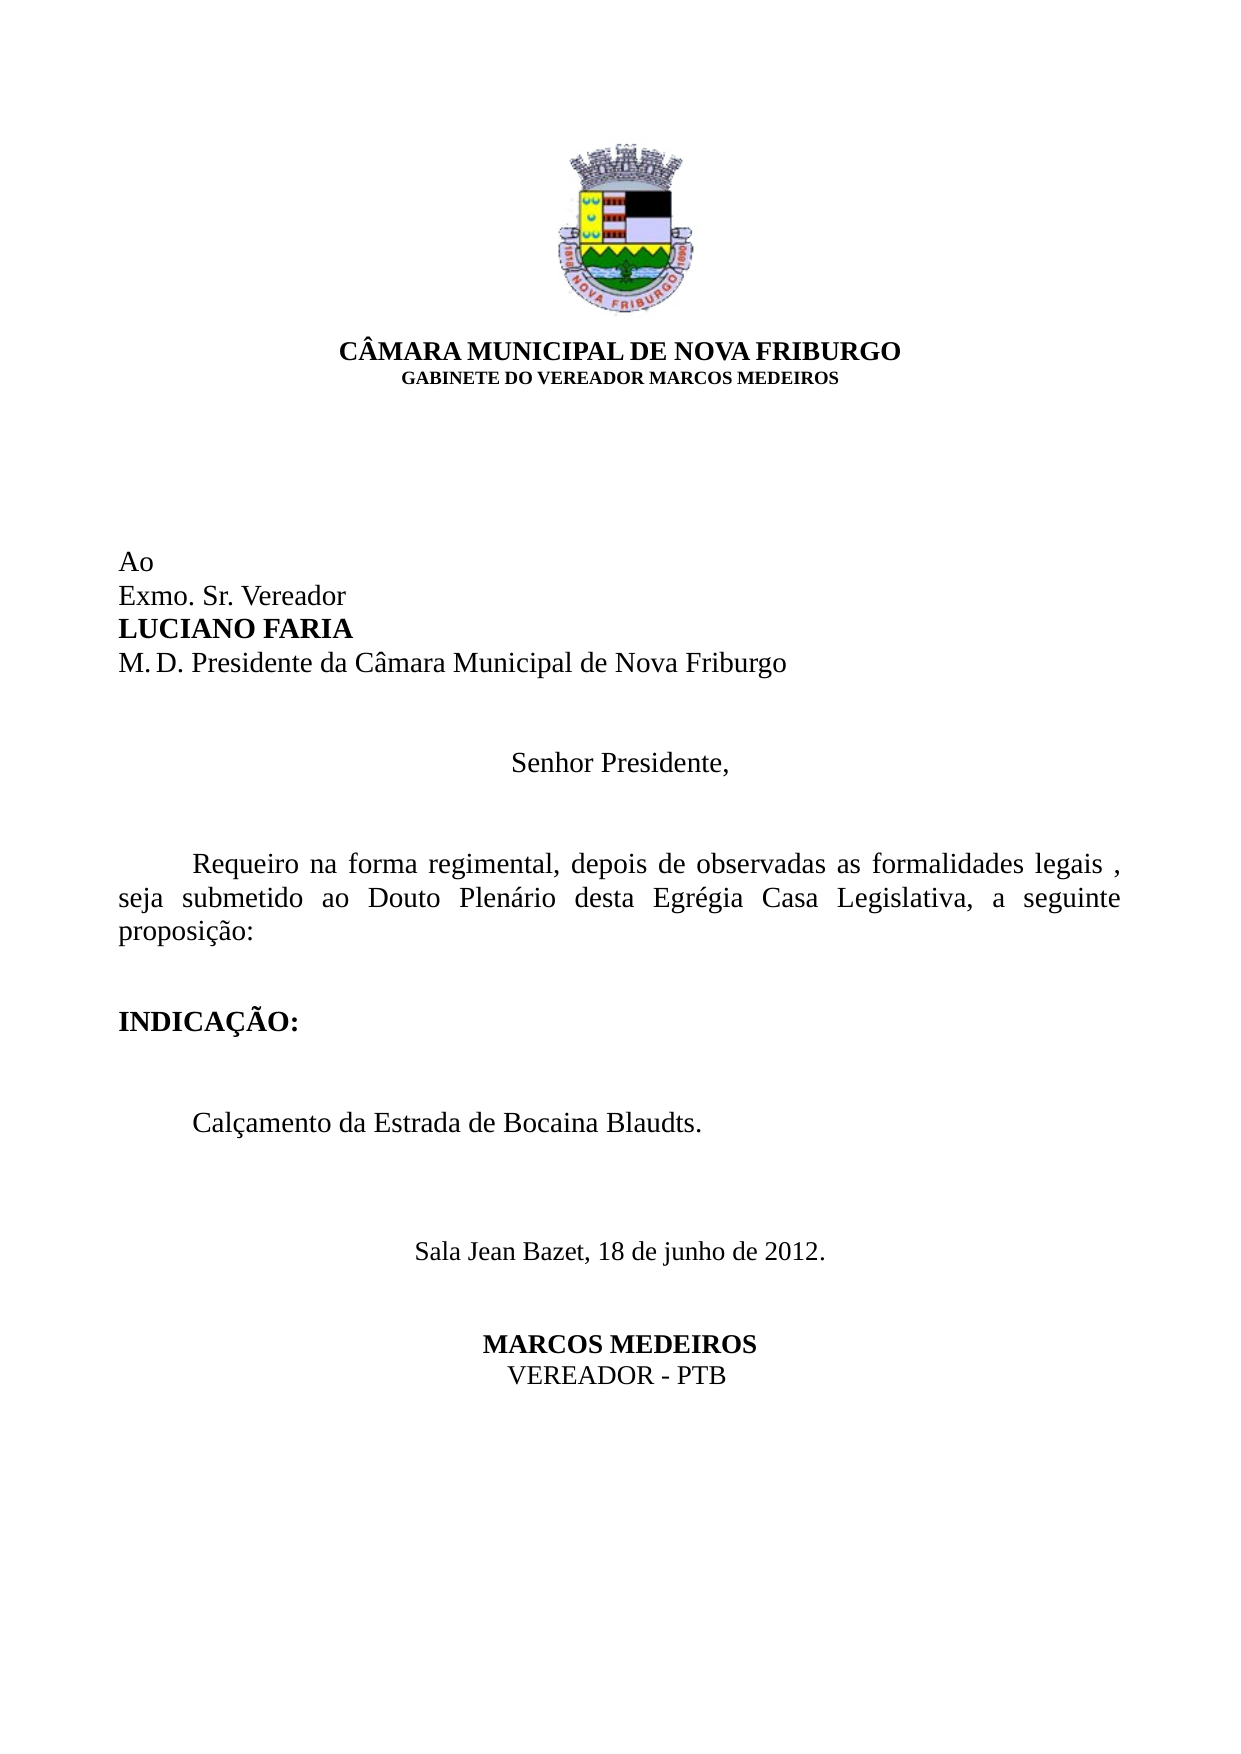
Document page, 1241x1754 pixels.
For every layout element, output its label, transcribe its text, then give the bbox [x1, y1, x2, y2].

text Senhor Presidente, [118, 746, 1122, 779]
text MARCOS MEDEIROS [118, 1328, 1122, 1359]
text Sala Jean Bazet, 18 de junho de 2012. [118, 1234, 1122, 1266]
list D. Presidente da Câmara Municipal de Nova Friburgo [118, 645, 1122, 678]
text Exmo. Sr. Vereador [118, 578, 1122, 611]
text INDICAÇÃO: [118, 1004, 1122, 1038]
text Calçamento da Estrada de Bocaina Blaudts. [118, 1105, 1122, 1138]
text VEREADOR - PTB [118, 1359, 1122, 1390]
text CÂMARA MUNICIPAL DE NOVA FRIBURGO [118, 335, 1122, 367]
picture [537, 127, 703, 327]
text Ao [118, 544, 1122, 578]
text LUCIANO FARIA [118, 611, 1122, 645]
text Requeiro na forma regimental, depois de observadas as formalidades legais , seja submetido ao Douto Plenário desta Egrégia Casa Legislativa, a seguinte proposição: [118, 846, 1122, 947]
text GABINETE DO VEREADOR MARCOS MEDEIROS [118, 367, 1122, 388]
